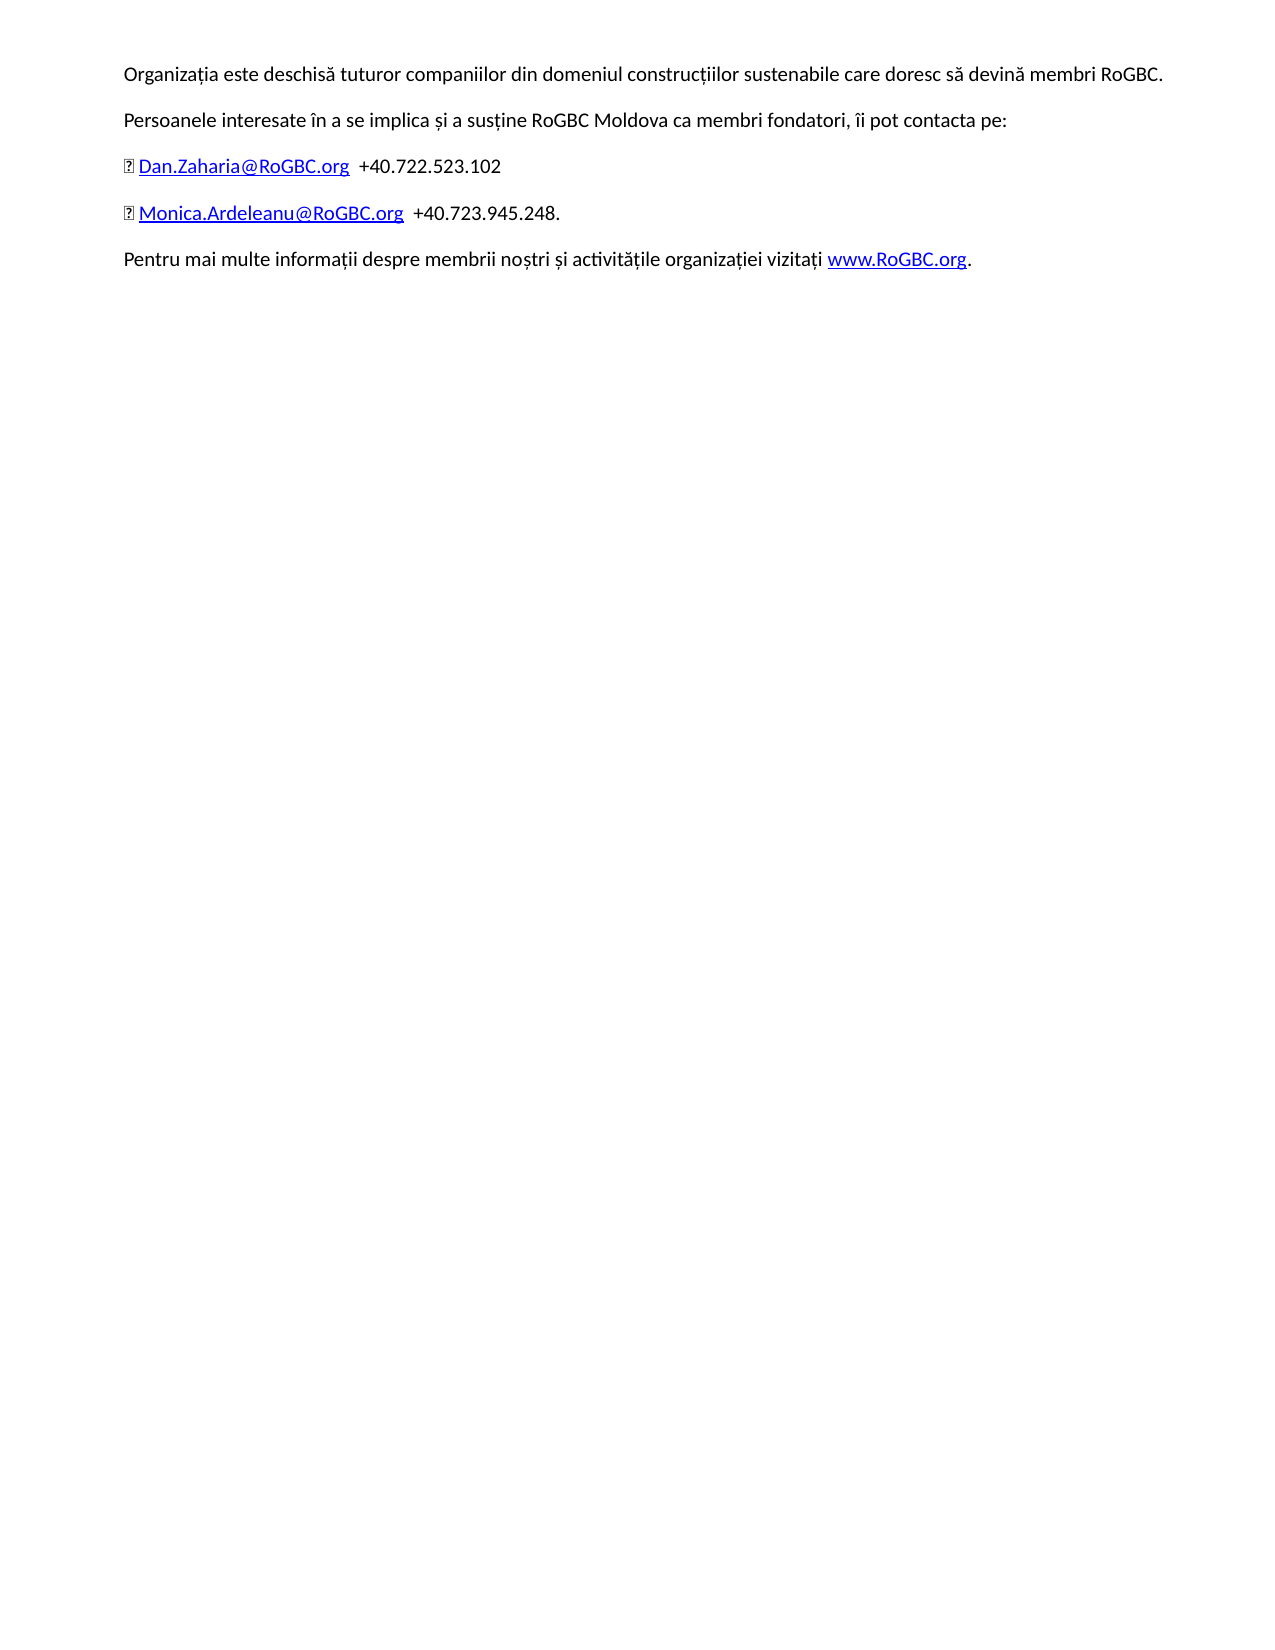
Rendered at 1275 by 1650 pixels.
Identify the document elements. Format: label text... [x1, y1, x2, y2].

text Organizația este deschisă tuturor companiilor din domeniul construcțiilor sustenabile care doresc să devină membri RoGBC. [123, 61, 1187, 86]
text Persoanele interesate în a se implica și a susține RoGBC Moldova ca membri fondatori, îi pot contacta pe: [123, 107, 1187, 133]
text  Dan.Zaharia@RoGBC.org +40.722.523.102 [123, 153, 1187, 179]
text Pentru mai multe informații despre membrii noștri și activitățile organizației vizitați www.RoGBC.org. [123, 246, 1187, 271]
text  Monica.Ardeleanu@RoGBC.org +40.723.945.248. [123, 200, 1187, 225]
